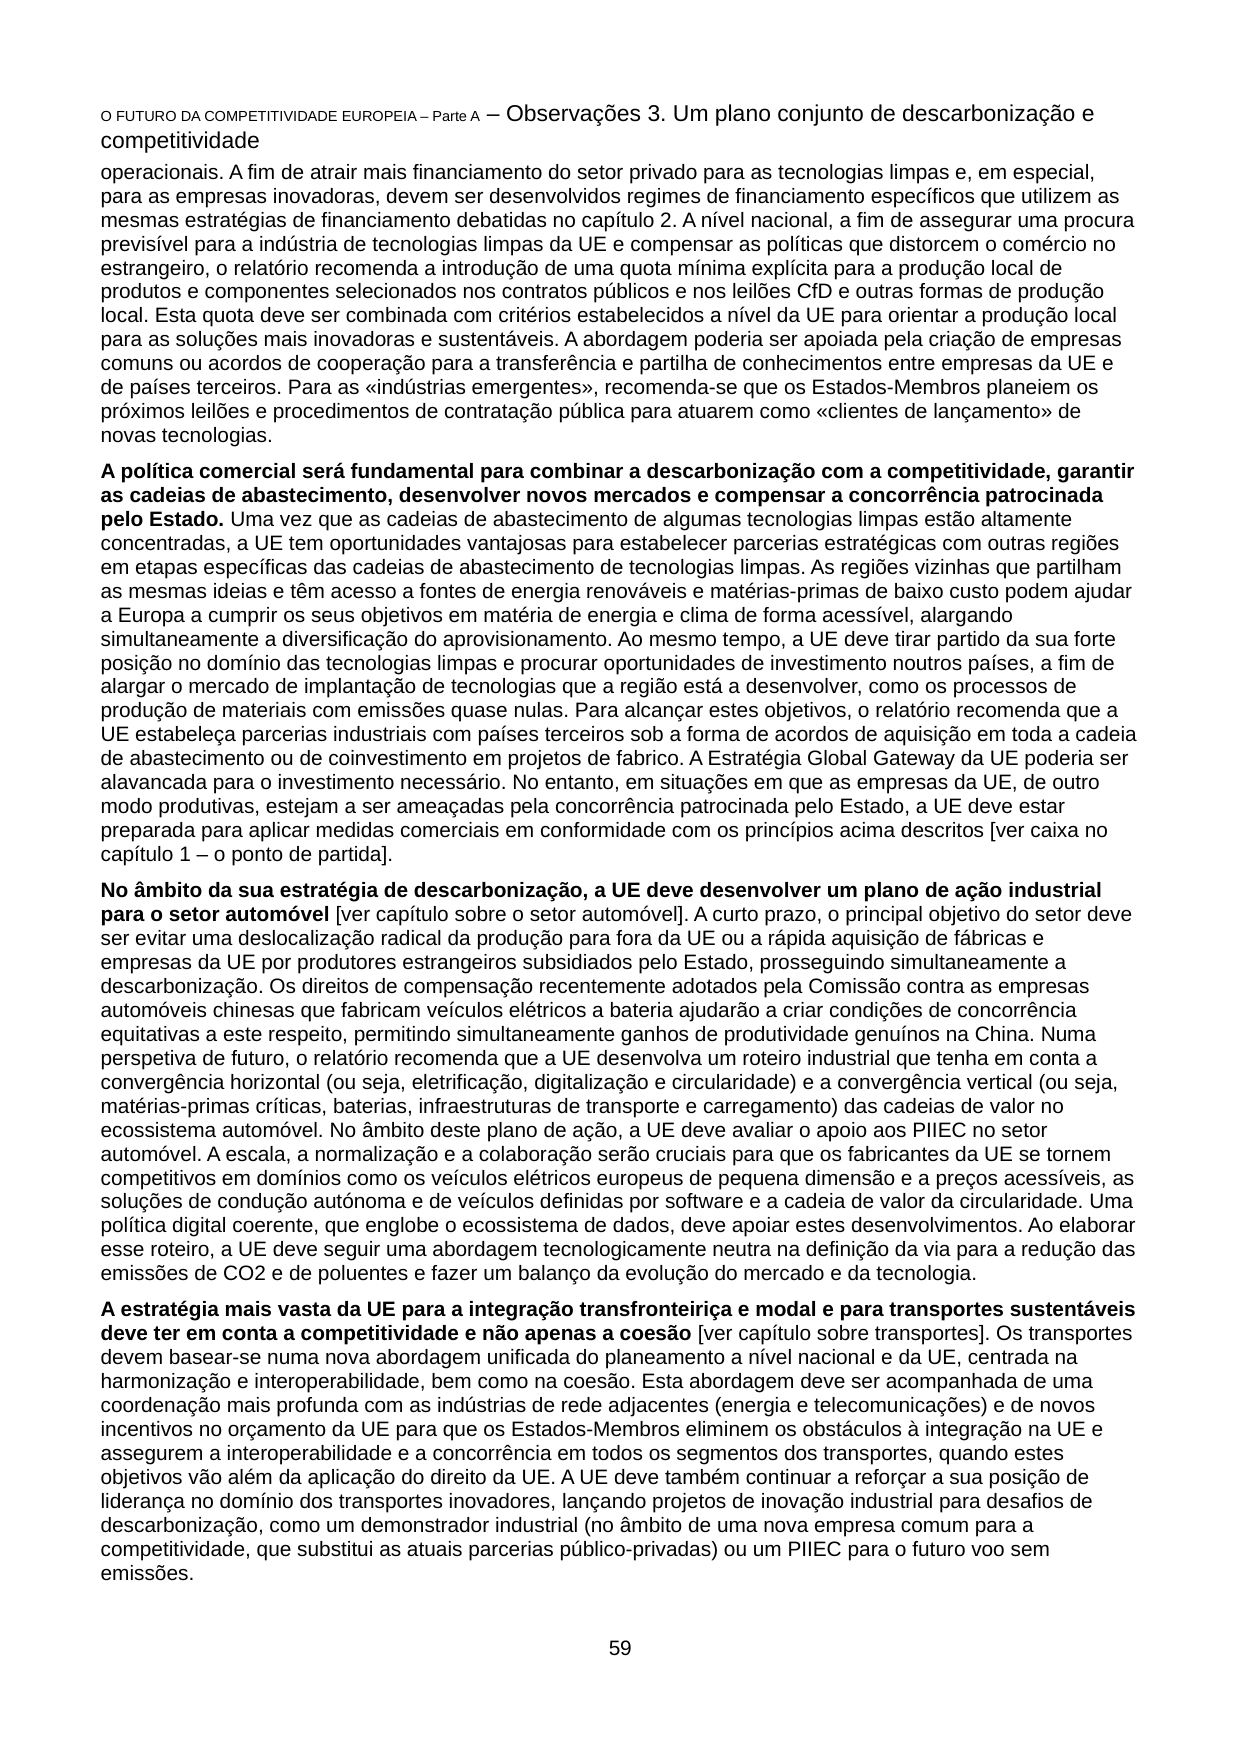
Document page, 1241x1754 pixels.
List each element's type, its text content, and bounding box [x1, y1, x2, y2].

text A estratégia mais vasta da UE para a integração transfronteiriça e modal e para transportes sustentáveis deve ter em conta a competitividade e não apenas a coesão [ver capítulo sobre transportes]. Os transportes devem basear-se numa nova abordagem unificada do planeamento a nível nacional e da UE, centrada na harmonização e interoperabilidade, bem como na coesão. Esta abordagem deve ser acompanhada de uma coordenação mais profunda com as indústrias de rede adjacentes (energia e telecomunicações) e de novos incentivos no orçamento da UE para que os Estados-Membros eliminem os obstáculos à integração na UE e assegurem a interoperabilidade e a concorrência em todos os segmentos dos transportes, quando estes objetivos vão além da aplicação do direito da UE. A UE deve também continuar a reforçar a sua posição de liderança no domínio dos transportes inovadores, lançando projetos de inovação industrial para desafios de descarbonização, como um demonstrador industrial (no âmbito de uma nova empresa comum para a competitividade, que substitui as atuais parcerias público-privadas) ou um PIIEC para o futuro voo sem emissões. [100, 1297, 1140, 1584]
text operacionais. A fim de atrair mais financiamento do setor privado para as tecnologias limpas e, em especial, para as empresas inovadoras, devem ser desenvolvidos regimes de financiamento específicos que utilizem as mesmas estratégias de financiamento debatidas no capítulo 2. A nível nacional, a fim de assegurar uma procura previsível para a indústria de tecnologias limpas da UE e compensar as políticas que distorcem o comércio no estrangeiro, o relatório recomenda a introdução de uma quota mínima explícita para a produção local de produtos e componentes selecionados nos contratos públicos e nos leilões CfD e outras formas de produção local. Esta quota deve ser combinada com critérios estabelecidos a nível da UE para orientar a produção local para as soluções mais inovadoras e sustentáveis. A abordagem poderia ser apoiada pela criação de empresas comuns ou acordos de cooperação para a transferência e partilha de conhecimentos entre empresas da UE e de países terceiros. Para as «indústrias emergentes», recomenda-se que os Estados-Membros planeiem os próximos leilões e procedimentos de contratação pública para atuarem como «clientes de lançamento» de novas tecnologias. [100, 159, 1140, 447]
text A política comercial será fundamental para combinar a descarbonização com a competitividade, garantir as cadeias de abastecimento, desenvolver novos mercados e compensar a concorrência patrocinada pelo Estado. Uma vez que as cadeias de abastecimento de algumas tecnologias limpas estão altamente concentradas, a UE tem oportunidades vantajosas para estabelecer parcerias estratégicas com outras regiões em etapas específicas das cadeias de abastecimento de tecnologias limpas. As regiões vizinhas que partilham as mesmas ideias e têm acesso a fontes de energia renováveis e matérias-primas de baixo custo podem ajudar a Europa a cumprir os seus objetivos em matéria de energia e clima de forma acessível, alargando simultaneamente a diversificação do aprovisionamento. Ao mesmo tempo, a UE deve tirar partido da sua forte posição no domínio das tecnologias limpas e procurar oportunidades de investimento noutros países, a fim de alargar o mercado de implantação de tecnologias que a região está a desenvolver, como os processos de produção de materiais com emissões quase nulas. Para alcançar estes objetivos, o relatório recomenda que a UE estabeleça parcerias industriais com países terceiros sob a forma de acordos de aquisição em toda a cadeia de abastecimento ou de coinvestimento em projetos de fabrico. A Estratégia Global Gateway da UE poderia ser alavancada para o investimento necessário. No entanto, em situações em que as empresas da UE, de outro modo produtivas, estejam a ser ameaçadas pela concorrência patrocinada pelo Estado, a UE deve estar preparada para aplicar medidas comerciais em conformidade com os princípios acima descritos [ver caixa no capítulo 1 – o ponto de partida]. [100, 459, 1140, 866]
text No âmbito da sua estratégia de descarbonização, a UE deve desenvolver um plano de ação industrial para o setor automóvel [ver capítulo sobre o setor automóvel]. A curto prazo, o principal objetivo do setor deve ser evitar uma deslocalização radical da produção para fora da UE ou a rápida aquisição de fábricas e empresas da UE por produtores estrangeiros subsidiados pelo Estado, prosseguindo simultaneamente a descarbonização. Os direitos de compensação recentemente adotados pela Comissão contra as empresas automóveis chinesas que fabricam veículos elétricos a bateria ajudarão a criar condições de concorrência equitativas a este respeito, permitindo simultaneamente ganhos de produtividade genuínos na China. Numa perspetiva de futuro, o relatório recomenda que a UE desenvolva um roteiro industrial que tenha em conta a convergência horizontal (ou seja, eletrificação, digitalização e circularidade) e a convergência vertical (ou seja, matérias-primas críticas, baterias, infraestruturas de transporte e carregamento) das cadeias de valor no ecossistema automóvel. No âmbito deste plano de ação, a UE deve avaliar o apoio aos PIIEC no setor automóvel. A escala, a normalização e a colaboração serão cruciais para que os fabricantes da UE se tornem competitivos em domínios como os veículos elétricos europeus de pequena dimensão e a preços acessíveis, as soluções de condução autónoma e de veículos definidas por software e a cadeia de valor da circularidade. Uma política digital coerente, que englobe o ecossistema de dados, deve apoiar estes desenvolvimentos. Ao elaborar esse roteiro, a UE deve seguir uma abordagem tecnologicamente neutra na definição da via para a redução das emissões de CO2 e de poluentes e fazer um balanço da evolução do mercado e da tecnologia. [100, 878, 1140, 1285]
